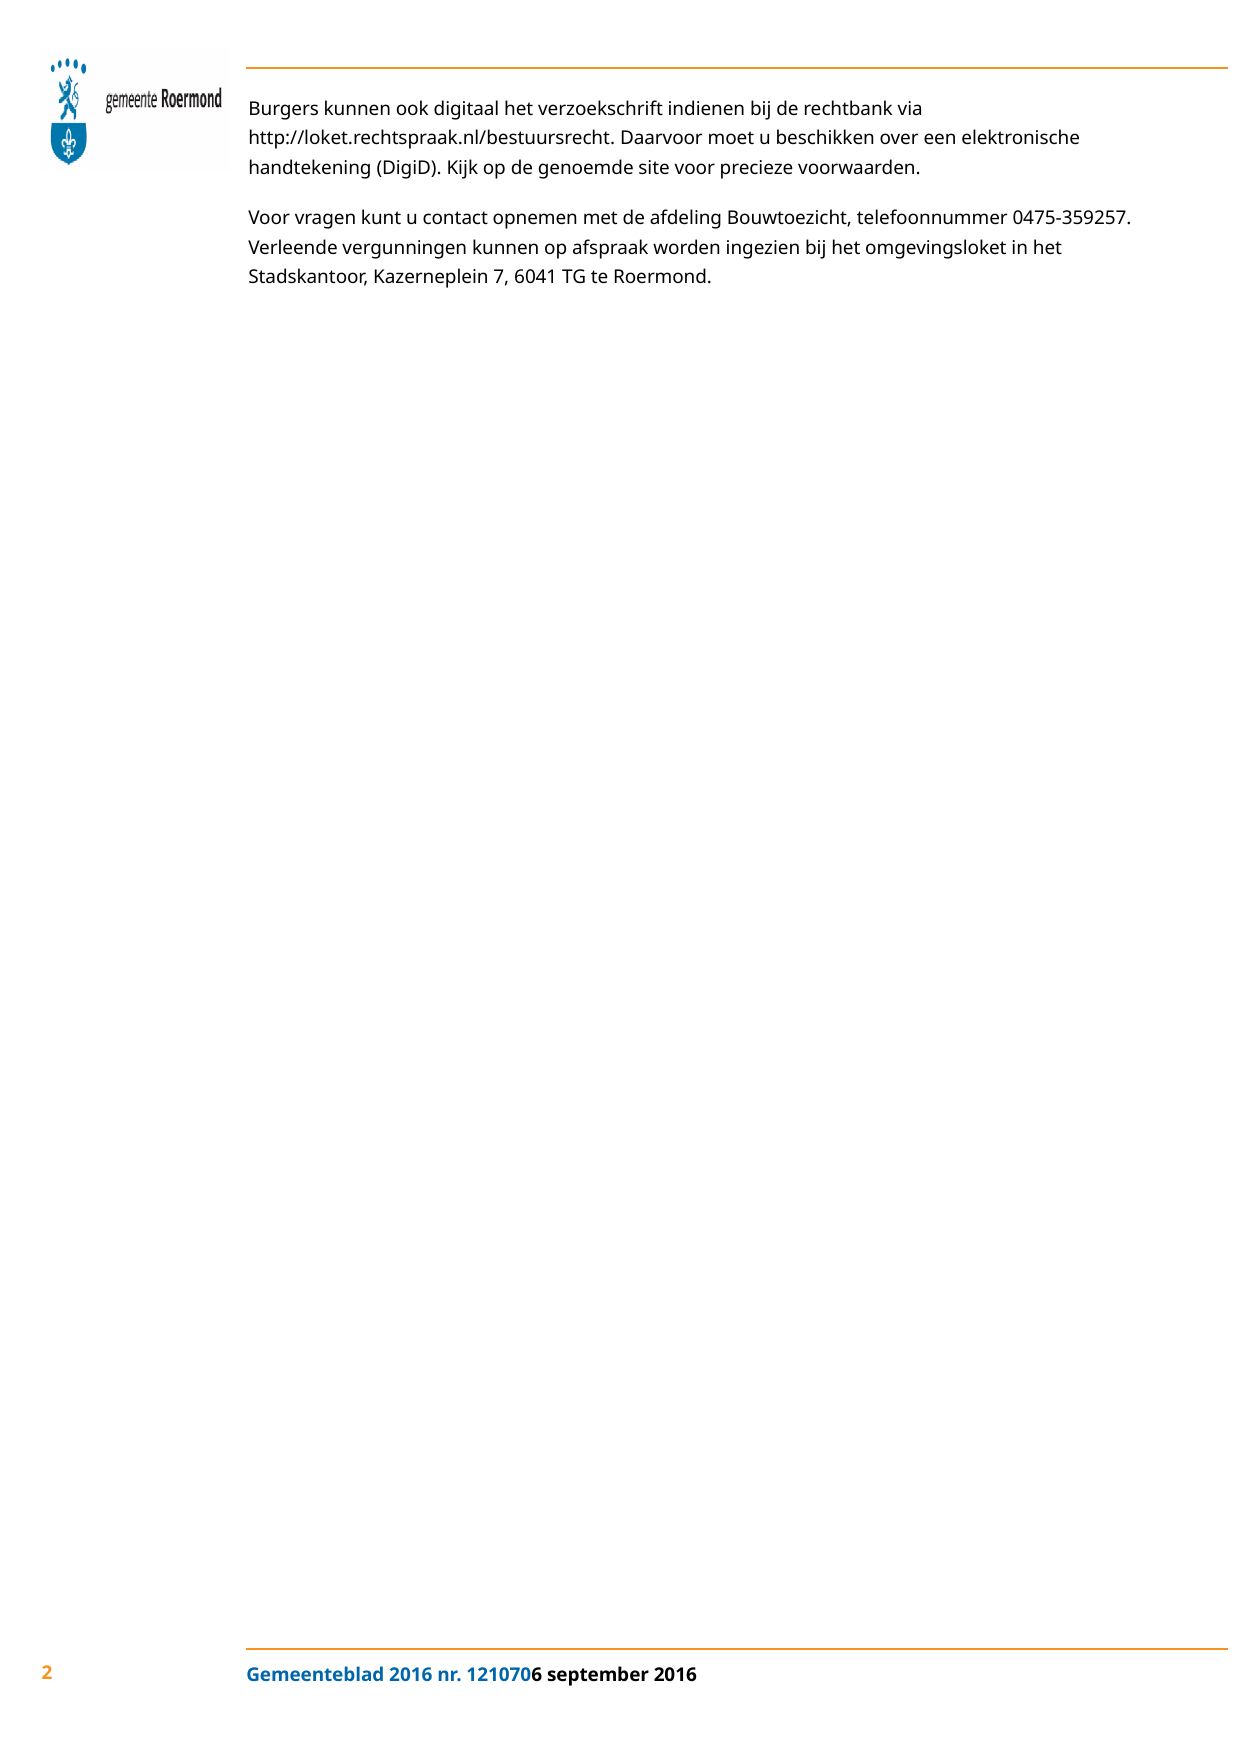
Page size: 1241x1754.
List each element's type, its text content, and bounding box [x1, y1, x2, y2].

picture [41, 47, 231, 172]
text Burgers kunnen ook digitaal het verzoekschrift indienen bij de rechtbank via http://loket.rechtspraak.nl/bestuursrecht. Daarvoor moet u beschikken over een elektronische handtekening (DigiD). Kijk op de genoemde site voor precieze voorwaarden. [248, 95, 1152, 180]
text Voor vragen kunt u contact opnemen met de afdeling Bouwtoezicht, telefoonnummer 0475-359257. Verleende vergunningen kunnen op afspraak worden ingezien bij het omgevingsloket in het Stadskantoor, Kazerneplein 7, 6041 TG te Roermond. [248, 204, 1152, 289]
